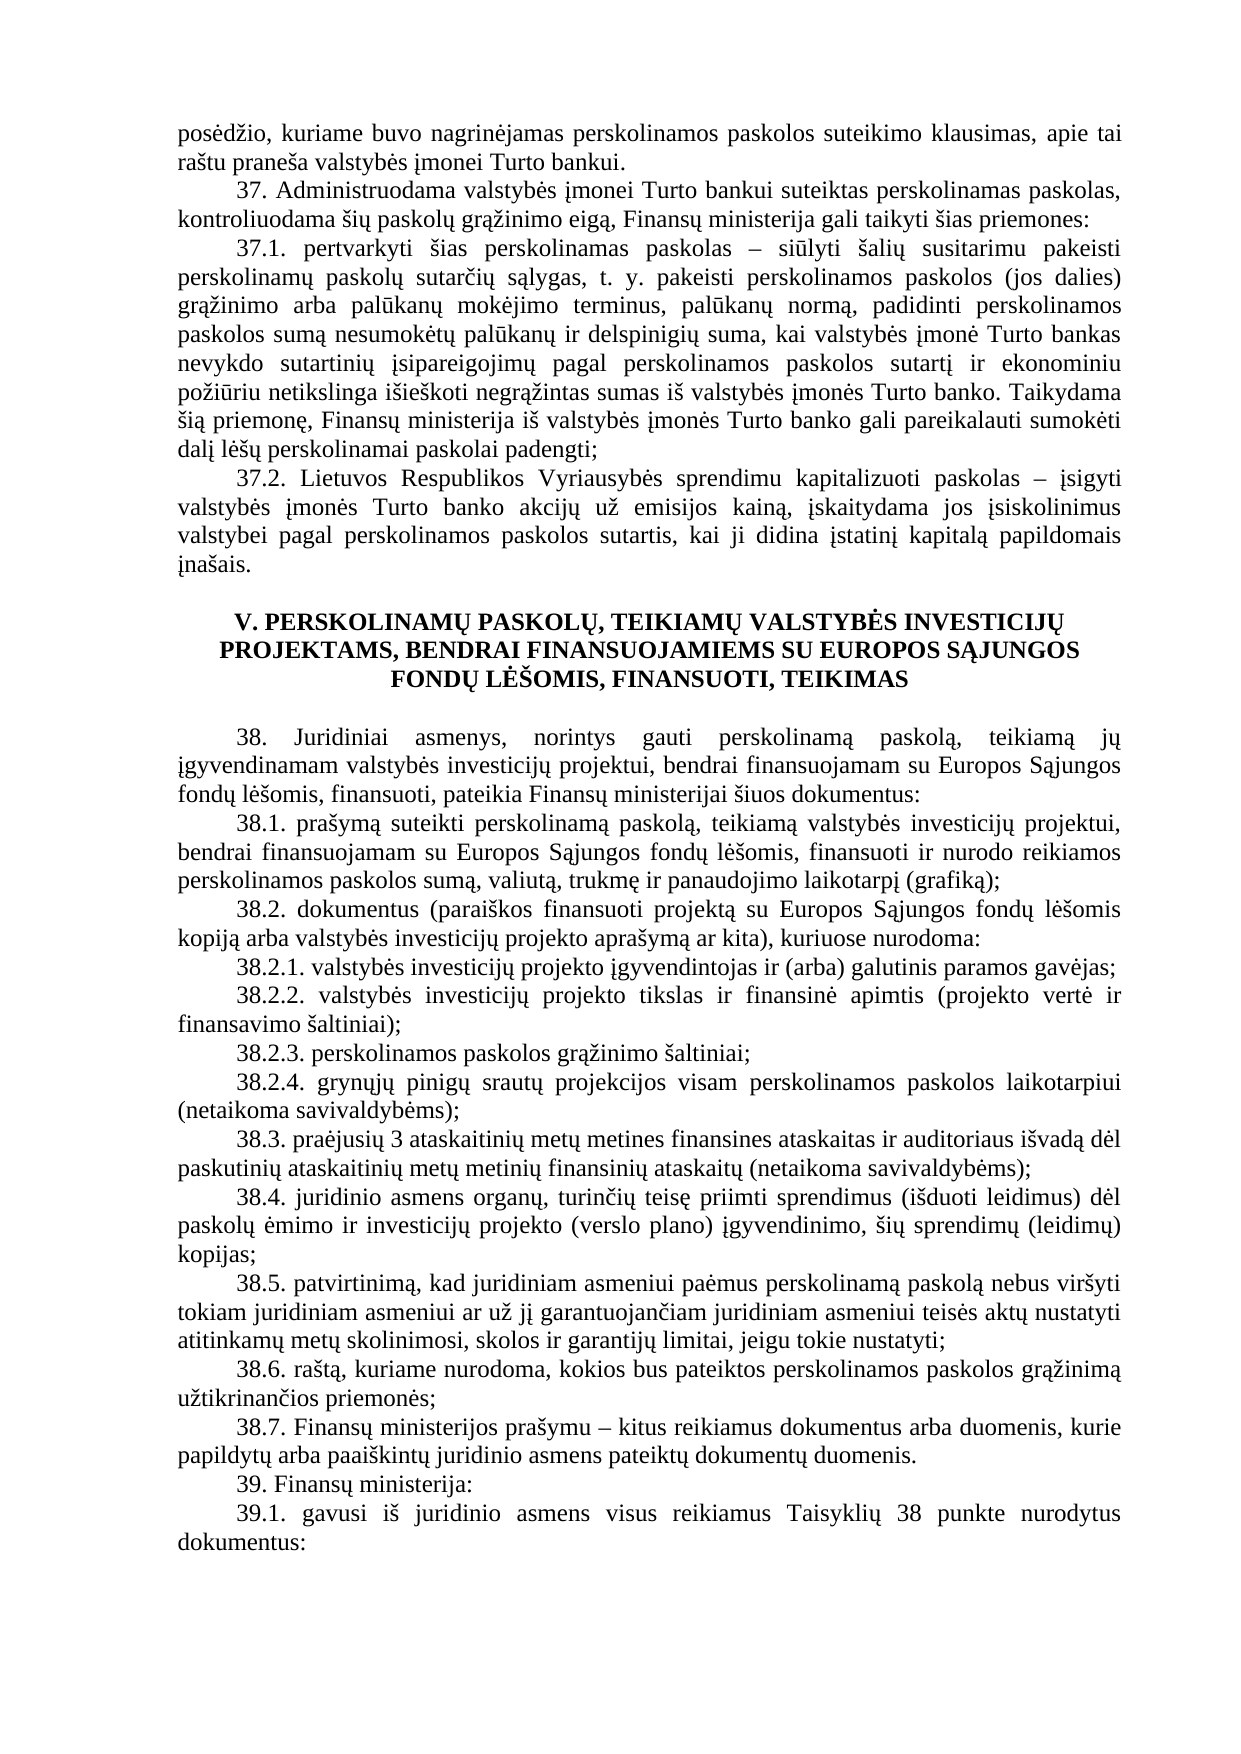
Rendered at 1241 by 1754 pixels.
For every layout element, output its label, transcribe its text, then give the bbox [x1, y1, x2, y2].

text 37.1. pertvarkyti šias perskolinamas paskolas – siūlyti šalių susitarimu pakeisti perskolinamų paskolų sutarčių sąlygas, t. y. pakeisti perskolinamos paskolos (jos dalies) grąžinimo arba palūkanų mokėjimo terminus, palūkanų normą, padidinti perskolinamos paskolos sumą nesumokėtų palūkanų ir delspinigių suma, kai valstybės įmonė Turto bankas nevykdo sutartinių įsipareigojimų pagal perskolinamos paskolos sutartį ir ekonominiu požiūriu netikslinga išieškoti negrąžintas sumas iš valstybės įmonės Turto banko. Taikydama šią priemonę, Finansų ministerija iš valstybės įmonės Turto banko gali pareikalauti sumokėti dalį lėšų perskolinamai paskolai padengti; [177, 233, 1122, 463]
text 38.2.4. grynųjų pinigų srautų projekcijos visam perskolinamos paskolos laikotarpiui (netaikoma savivaldybėms); [177, 1067, 1122, 1124]
text 38.2.1. valstybės investicijų projekto įgyvendintojas ir (arba) galutinis paramos gavėjas; [177, 952, 1122, 981]
text 39. Finansų ministerija: [177, 1469, 1122, 1498]
text 38. Juridiniai asmenys, norintys gauti perskolinamą paskolą, teikiamą jų įgyvendinamam valstybės investicijų projektui, bendrai finansuojamam su Europos Sąjungos fondų lėšomis, finansuoti, pateikia Finansų ministerijai šiuos dokumentus: [177, 722, 1122, 808]
text 38.2.3. perskolinamos paskolos grąžinimo šaltiniai; [177, 1038, 1122, 1067]
text 38.4. juridinio asmens organų, turinčių teisę priimti sprendimus (išduoti leidimus) dėl paskolų ėmimo ir investicijų projekto (verslo plano) įgyvendinimo, šių sprendimų (leidimų) kopijas; [177, 1182, 1122, 1268]
text 37.2. Lietuvos Respublikos Vyriausybės sprendimu kapitalizuoti paskolas – įsigyti valstybės įmonės Turto banko akcijų už emisijos kainą, įskaitydama jos įsiskolinimus valstybei pagal perskolinamos paskolos sutartis, kai ji didina įstatinį kapitalą papildomais įnašais. [177, 463, 1122, 578]
text 38.5. patvirtinimą, kad juridiniam asmeniui paėmus perskolinamą paskolą nebus viršyti tokiam juridiniam asmeniui ar už jį garantuojančiam juridiniam asmeniui teisės aktų nustatyti atitinkamų metų skolinimosi, skolos ir garantijų limitai, jeigu tokie nustatyti; [177, 1268, 1122, 1354]
text posėdžio, kuriame buvo nagrinėjamas perskolinamos paskolos suteikimo klausimas, apie tai raštu praneša valstybės įmonei Turto bankui. [177, 118, 1122, 176]
text 38.1. prašymą suteikti perskolinamą paskolą, teikiamą valstybės investicijų projektui, bendrai finansuojamam su Europos Sąjungos fondų lėšomis, finansuoti ir nurodo reikiamos perskolinamos paskolos sumą, valiutą, trukmę ir panaudojimo laikotarpį (grafiką); [177, 808, 1122, 894]
text 38.7. Finansų ministerijos prašymu – kitus reikiamus dokumentus arba duomenis, kurie papildytų arba paaiškintų juridinio asmens pateiktų dokumentų duomenis. [177, 1412, 1122, 1469]
text 37. Administruodama valstybės įmonei Turto bankui suteiktas perskolinamas paskolas, kontroliuodama šių paskolų grąžinimo eigą, Finansų ministerija gali taikyti šias priemones: [177, 176, 1122, 233]
text 38.2. dokumentus (paraiškos finansuoti projektą su Europos Sąjungos fondų lėšomis kopiją arba valstybės investicijų projekto aprašymą ar kita), kuriuose nurodoma: [177, 894, 1122, 952]
text 38.6. raštą, kuriame nurodoma, kokios bus pateiktos perskolinamos paskolos grąžinimą užtikrinančios priemonės; [177, 1354, 1122, 1412]
text 39.1. gavusi iš juridinio asmens visus reikiamus Taisyklių 38 punkte nurodytus dokumentus: [177, 1498, 1122, 1556]
text 38.2.2. valstybės investicijų projekto tikslas ir finansinė apimtis (projekto vertė ir finansavimo šaltiniai); [177, 981, 1122, 1038]
text 38.3. praėjusių 3 ataskaitinių metų metines finansines ataskaitas ir auditoriaus išvadą dėl paskutinių ataskaitinių metų metinių finansinių ataskaitų (netaikoma savivaldybėms); [177, 1124, 1122, 1182]
text V. PERSKOLINAMŲ PASKOLŲ, TEIKIAMŲ VALSTYBĖS INVESTICIJŲ PROJEKTAMS, BENDRAI FINANSUOJAMIEMS SU EUROPOS SĄJUNGOS FONDŲ LĖŠOMIS, FINANSUOTI, TEIKIMAS [177, 607, 1122, 693]
